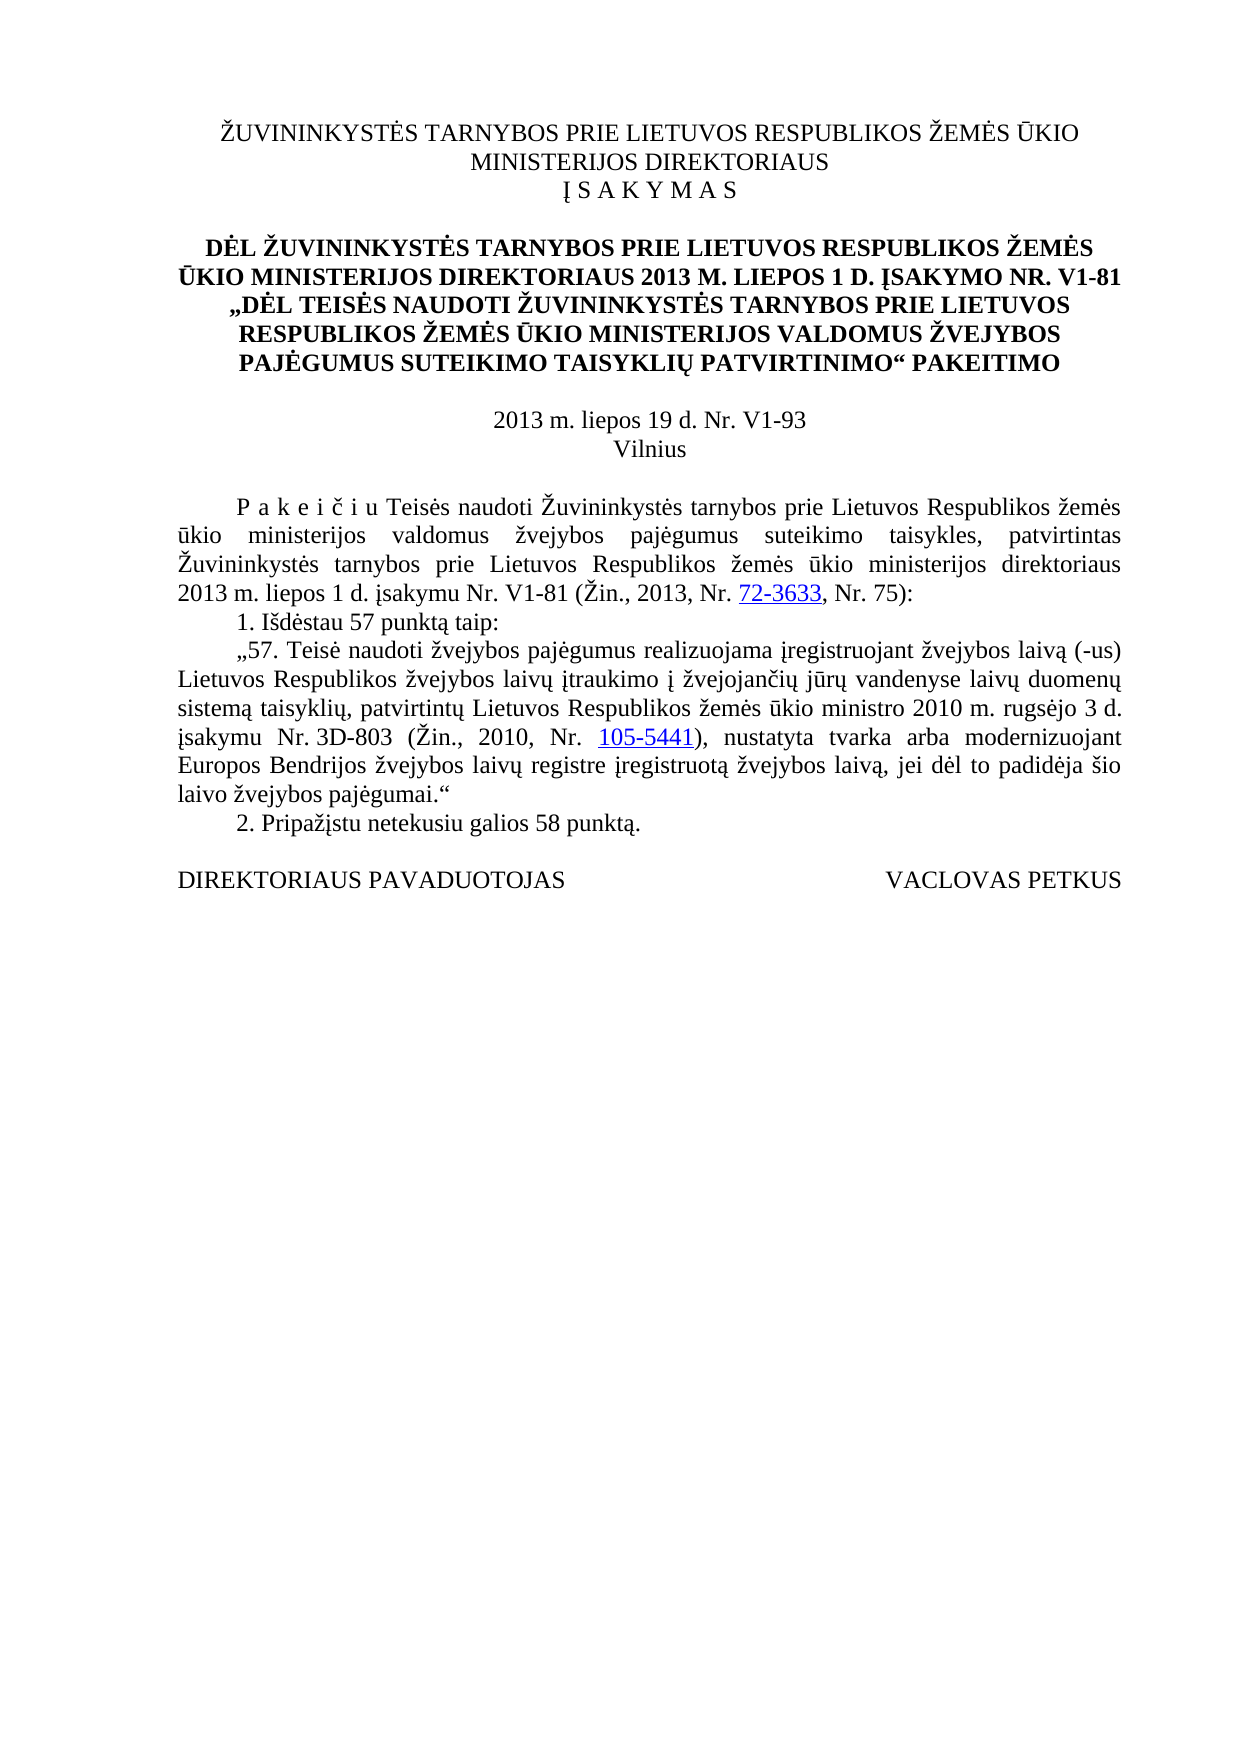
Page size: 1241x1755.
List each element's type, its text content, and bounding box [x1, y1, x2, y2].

text 1. Išdėstau 57 punktą taip: [177, 607, 1122, 636]
text Į S A K Y M A S [177, 176, 1122, 204]
text Vilnius [177, 434, 1122, 463]
text DĖL ŽUVININKYSTĖS TARNYBOS PRIE LIETUVOS RESPUBLIKOS ŽEMĖS ŪKIO MINISTERIJOS DIREKTORIAUS 2013 m. LIEPOS 1 d. ĮSAKYMO Nr. V1-81 „DĖL TEISĖS NAUDOTI ŽUVININKYSTĖS TARNYBOS PRIE LIETUVOS RESPUBLIKOS ŽEMĖS ŪKIO MINISTERIJOS VALDOMUS ŽVEJYBOS PAJĖGUMUS SUTEIKIMO TAISYKLIŲ PATVIRTINIMO“ PAKEITIMO [177, 233, 1122, 377]
text P a k e i č i u Teisės naudoti Žuvininkystės tarnybos prie Lietuvos Respublikos žemės ūkio ministerijos valdomus žvejybos pajėgumus suteikimo taisykles, patvirtintas Žuvininkystės tarnybos prie Lietuvos Respublikos žemės ūkio ministerijos direktoriaus 2013 m. liepos 1 d. įsakymu Nr. V1-81 (Žin., 2013, Nr. 72-3633, Nr. 75): [177, 492, 1122, 607]
text „57. Teisė naudoti žvejybos pajėgumus realizuojama įregistruojant žvejybos laivą (-us) Lietuvos Respublikos žvejybos laivų įtraukimo į žvejojančių jūrų vandenyse laivų duomenų sistemą taisyklių, patvirtintų Lietuvos Respublikos žemės ūkio ministro 2010 m. rugsėjo 3 d. įsakymu Nr. 3D-803 (Žin., 2010, Nr. 105-5441), nustatyta tvarka arba modernizuojant Europos Bendrijos žvejybos laivų registre įregistruotą žvejybos laivą, jei dėl to padidėja šio laivo žvejybos pajėgumai.“ [177, 636, 1122, 808]
text Direktoriaus pavaduotojas Vaclovas Petkus [177, 866, 1122, 894]
text 2013 m. liepos 19 d. Nr. V1-93 [177, 406, 1122, 434]
text ŽUVININKYSTĖS TARNYBOS PRIE LIETUVOS RESPUBLIKOS ŽEMĖS ŪKIO MINISTERIJOS DIREKTORIAUS [177, 118, 1122, 176]
text 2. Pripažįstu netekusiu galios 58 punktą. [177, 808, 1122, 837]
